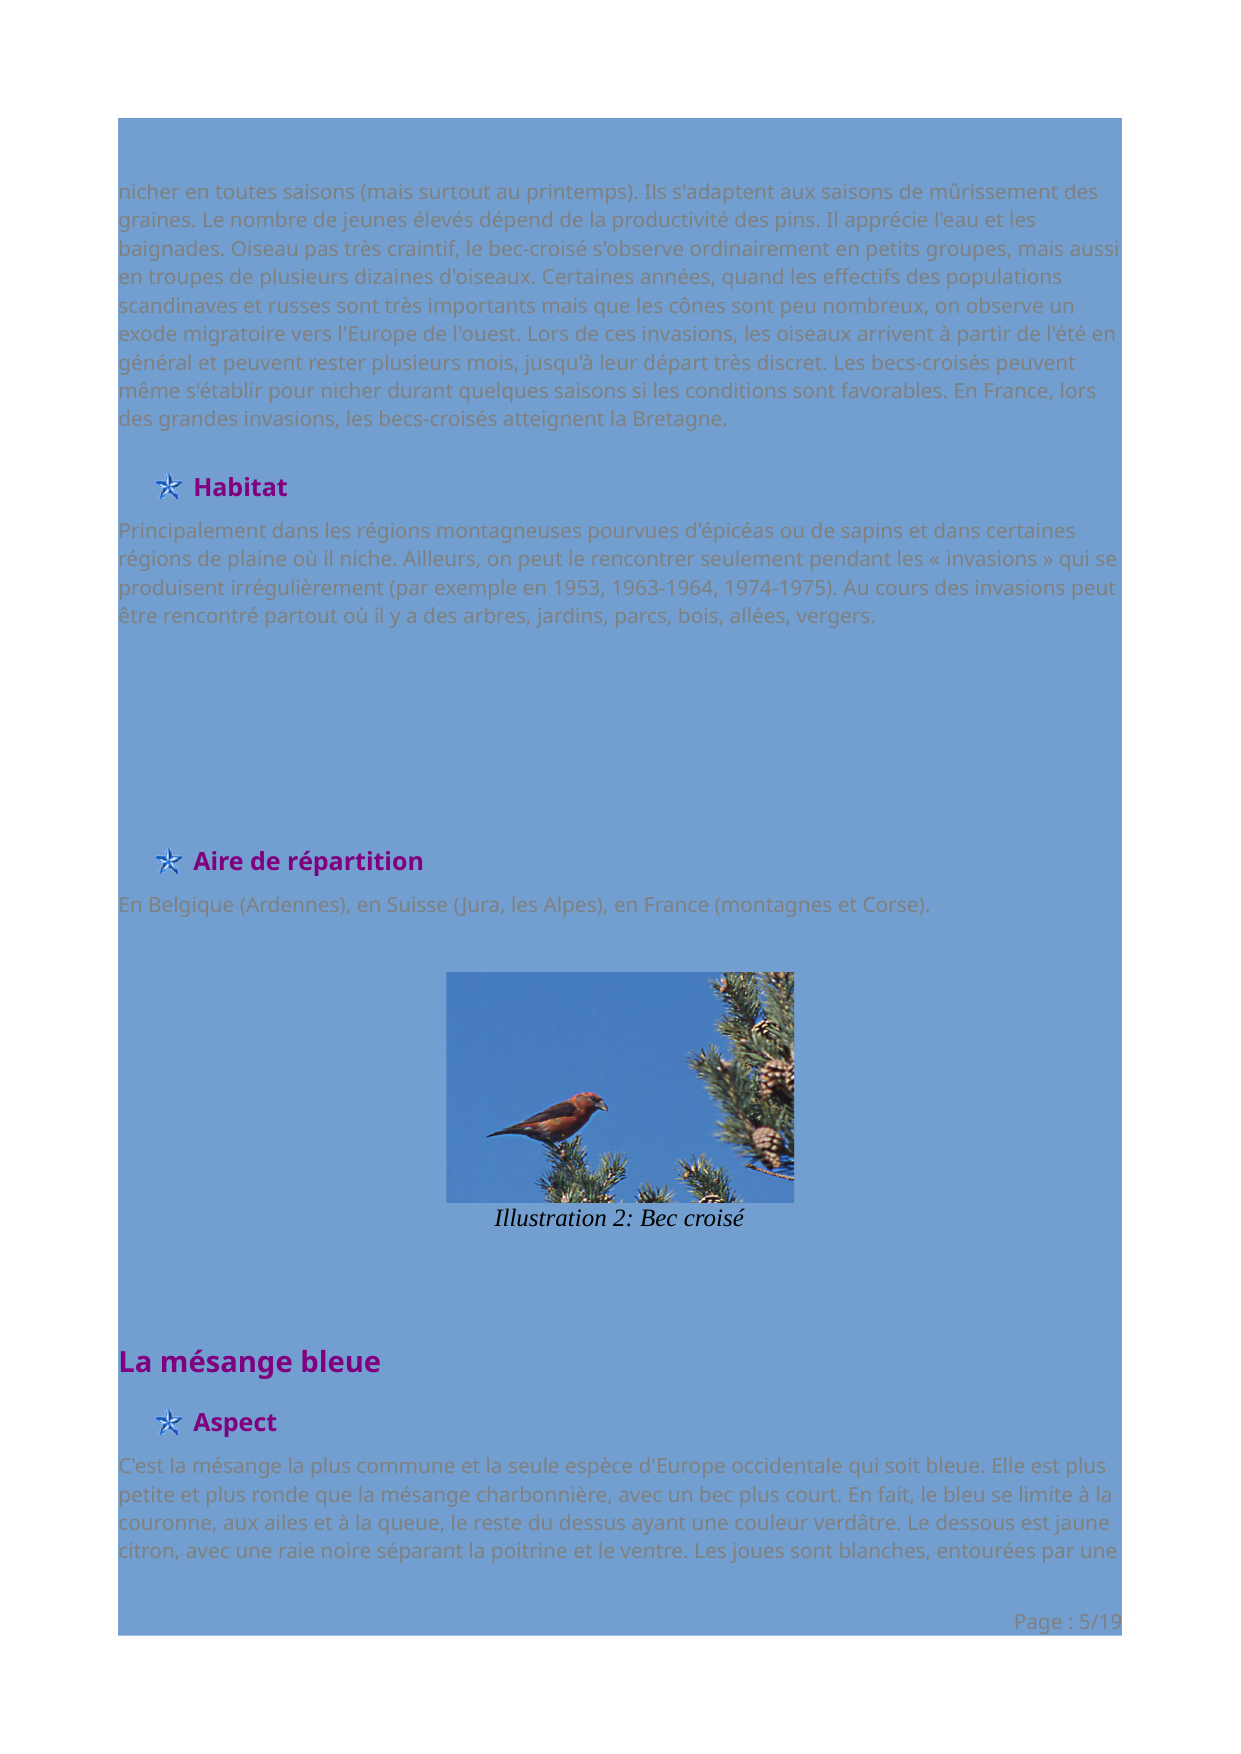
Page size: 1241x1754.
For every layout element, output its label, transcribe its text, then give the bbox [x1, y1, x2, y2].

picture [446, 972, 795, 1203]
picture [156, 848, 182, 874]
text Principalement dans les régions montagneuses pourvues d'épicéas ou de sapins et dans certaines régions de plaine où il niche. Ailleurs, on peut le rencontrer seulement pendant les « invasions » qui se produisent irrégulièrement (par exemple en 1953, 1963-1964, 1974-1975). Au cours des invasions peut être rencontré partout où il y a des arbres, jardins, parcs, bois, allées, vergers. [118, 516, 1122, 629]
text En Belgique (Ardennes), en Suisse (Jura, les Alpes), en France (montagnes et Corse). [118, 891, 1122, 919]
text C'est la mésange la plus commune et la seule espèce d'Europe occidentale qui soit bleue. Elle est plus petite et plus ronde que la mésange charbonnière, avec un bec plus court. En fait, le bleu se limite à la couronne, aux ailes et à la queue, le reste du dessus ayant une couleur verdâtre. Le dessous est jaune citron, avec une raie noire séparant la poitrine et le ventre. Les joues sont blanches, entourées par une [118, 1451, 1122, 1565]
subtitle La mésange bleue [118, 1341, 1122, 1381]
picture [156, 1409, 182, 1435]
list Aspect [156, 1405, 1122, 1439]
list Aire de répartition [156, 844, 1122, 878]
text nicher en toutes saisons (mais surtout au printemps). Ils s'adaptent aux saisons de mûrissement des graines. Le nombre de jeunes élevés dépend de la productivité des pins. Il apprécie l'eau et les baignades. Oiseau pas très craintif, le bec-croisé s'observe ordinairement en petits groupes, mais aussi en troupes de plusieurs dizaines d'oiseaux. Certaines années, quand les effectifs des populations scandinaves et russes sont très importants mais que les cônes sont peu nombreux, on observe un exode migratoire vers l'Europe de l'ouest. Lors de ces invasions, les oiseaux arrivent à partir de l'été en général et peuvent rester plusieurs mois, jusqu'à leur départ très discret. Les becs-croisés peuvent même s'établir pour nicher durant quelques saisons si les conditions sont favorables. En France, lors des grandes invasions, les becs-croisés atteignent la Bretagne. [118, 177, 1122, 433]
text Illustration 2: Bec croisé [446, 1203, 794, 1231]
list Habitat [156, 469, 1122, 503]
picture [156, 473, 182, 499]
